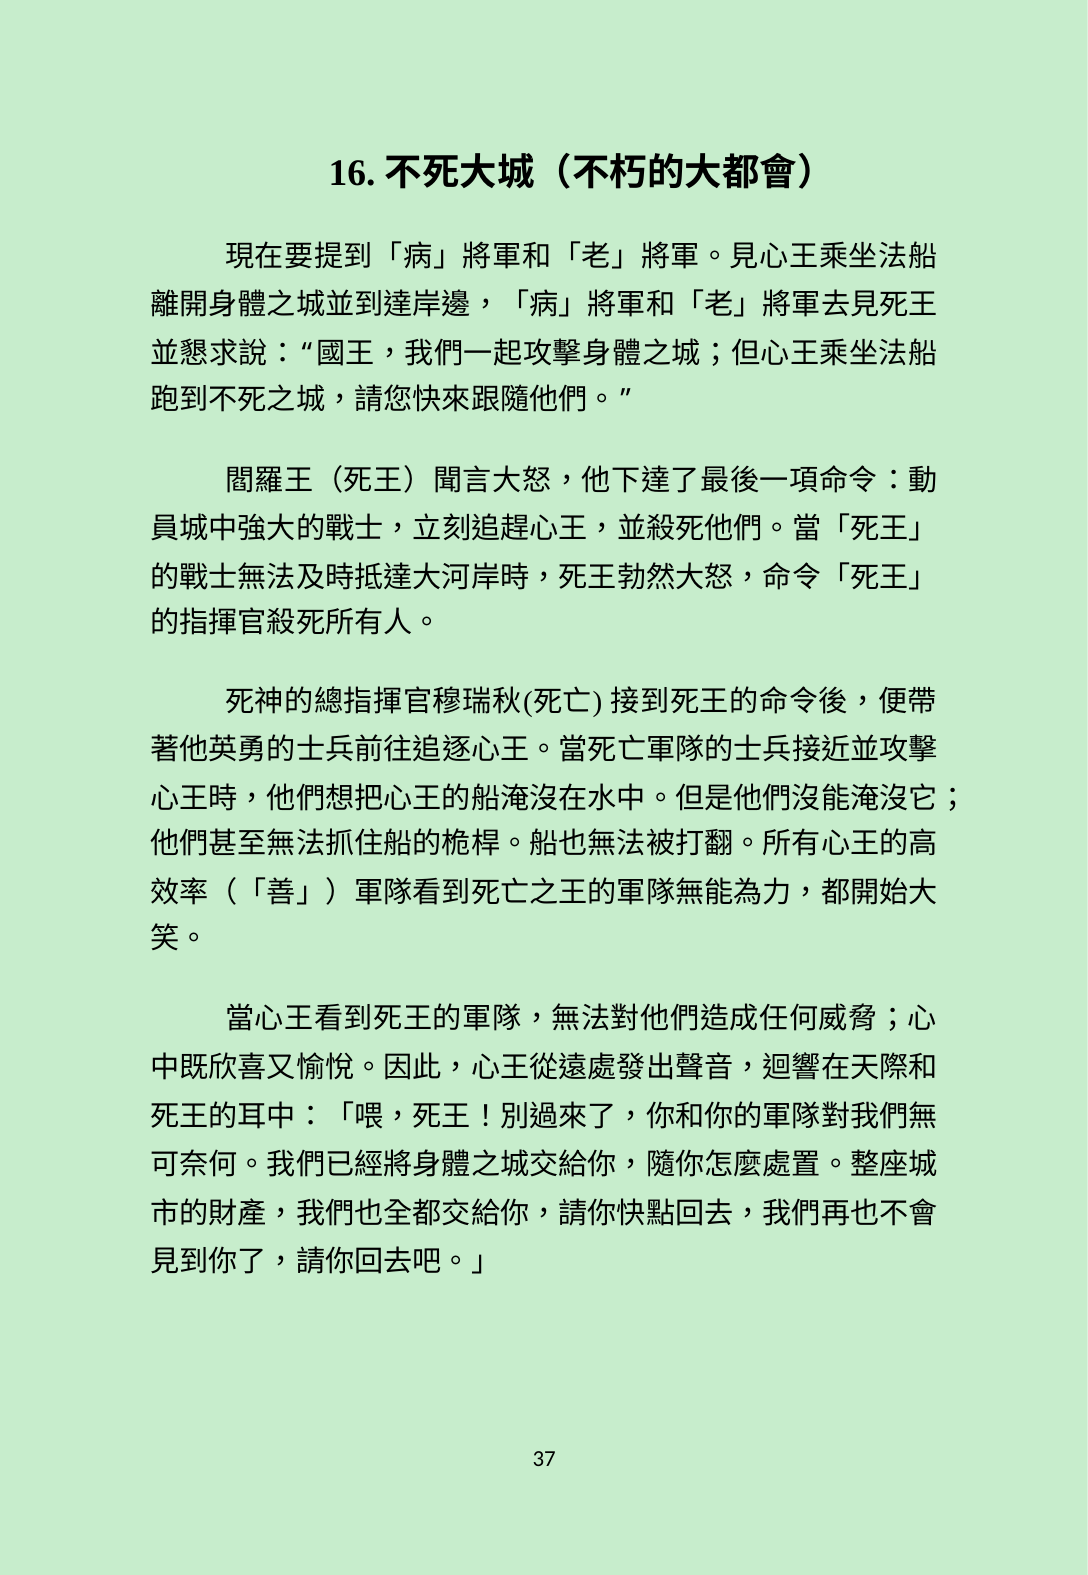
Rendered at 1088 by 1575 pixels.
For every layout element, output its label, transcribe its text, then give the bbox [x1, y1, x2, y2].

text 現在要提到「病」將軍和「老」將軍。見心王乘坐法船離開身體之城並到達岸邊，「病」將軍和「老」將軍去見死王並懇求說：“國王，我們一起攻擊身體之城；但心王乘坐法船跑到不死之城，請您快來跟隨他們。” [150, 232, 938, 418]
text 當心王看到死王的軍隊，無法對他們造成任何威脅；心中既欣喜又愉悅。因此，心王從遠處發出聲音，迴響在天際和死王的耳中：「喂，死王！別過來了，你和你的軍隊對我們無可奈何。我們已經將身體之城交給你，隨你怎麼處置。整座城市的財產，我們也全都交給你，請你快點回去，我們再也不會見到你了，請你回去吧。」 [150, 995, 938, 1280]
text 死神的總指揮官穆瑞秋(死亡) 接到死王的命令後，便帶著他英勇的士兵前往追逐心王。當死亡軍隊的士兵接近並攻擊 心王時，他們想把心王的船淹沒在水中。但是他們沒能淹沒它；他們甚至無法抓住船的桅桿。船也無法被打翻。所有心王的高效率（「善」）軍隊看到死亡之王的軍隊無能為力，都開始大笑。 [150, 680, 938, 957]
text 閻羅王（死王）聞言大怒，他下達了最後一項命令：動員城中強大的戰士，立刻追趕心王，並殺死他們。當「死王」的戰士無法及時抵達大河岸時，死王勃然大怒，命令「死王」的指揮官殺死所有人。 [150, 456, 938, 641]
subtitle 16. 不死大城（不朽的大都會） [150, 150, 938, 193]
